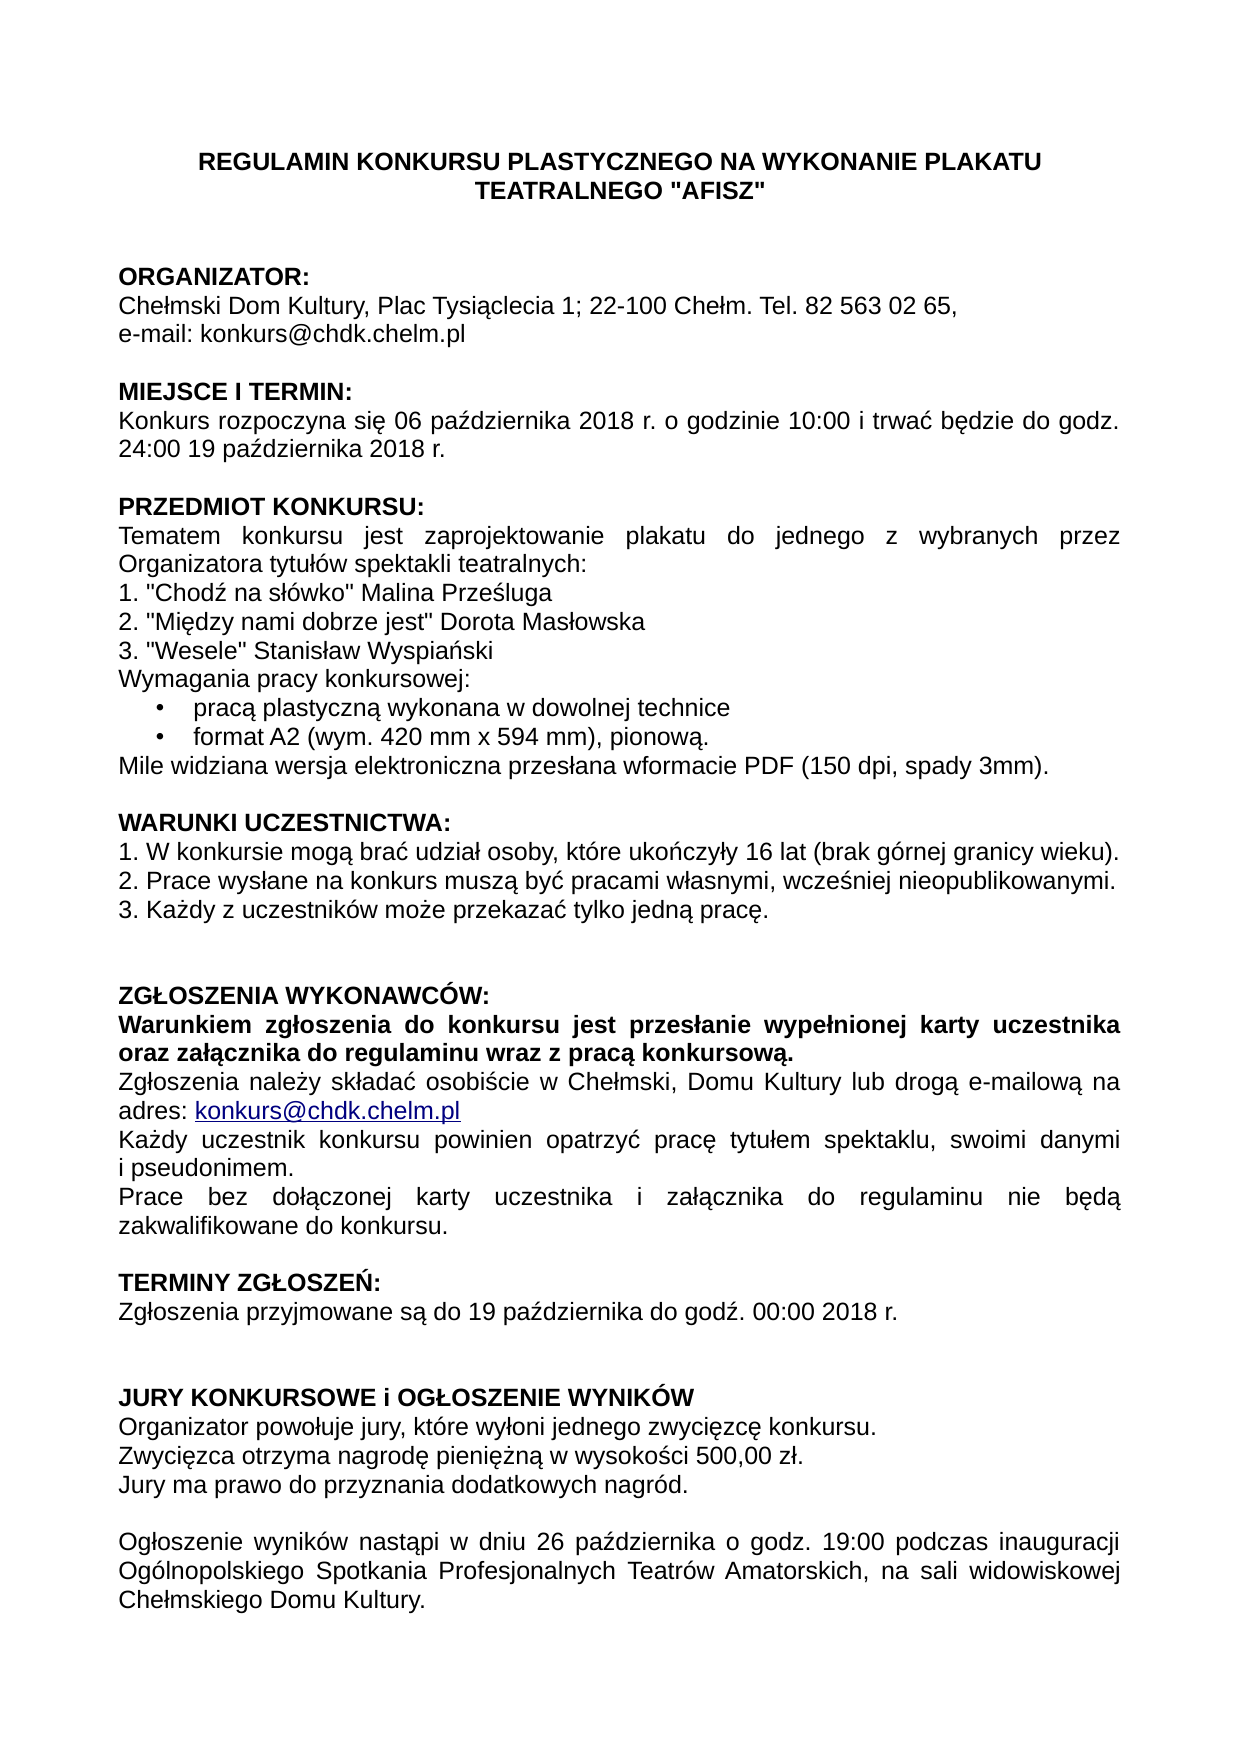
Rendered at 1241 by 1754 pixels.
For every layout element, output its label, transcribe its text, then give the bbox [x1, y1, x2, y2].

text 2. "Między nami dobrze jest" Dorota Masłowska [118, 607, 1122, 636]
text Zgłoszenia przyjmowane są do 19 października do godź. 00:00 2018 r. [118, 1297, 1122, 1326]
list pracą plastyczną wykonana w dowolnej technice [156, 693, 1122, 722]
text WARUNKI UCZESTNICTWA: [118, 808, 1122, 837]
text Konkurs rozpoczyna się 06 października 2018 r. o godzinie 10:00 i trwać będzie do godz. 24:00 19 października 2018 r. [118, 406, 1122, 463]
text 3. "Wesele" Stanisław Wyspiański [118, 636, 1122, 664]
text Tematem konkursu jest zaprojektowanie plakatu do jednego z wybranych przez Organizatora tytułów spektakli teatralnych: [118, 521, 1122, 578]
text JURY KONKURSOWE i OGŁOSZENIE WYNIKÓW [118, 1383, 1122, 1412]
text Ogłoszenie wyników nastąpi w dniu 26 października o godz. 19:00 podczas inauguracji Ogólnopolskiego Spotkania Profesjonalnych Teatrów Amatorskich, na sali widowiskowej Chełmskiego Domu Kultury. [118, 1527, 1122, 1613]
text Zwycięzca otrzyma nagrodę pieniężną w wysokości 500,00 zł. [118, 1441, 1122, 1469]
text Warunkiem zgłoszenia do konkursu jest przesłanie wypełnionej karty uczestnika oraz załącznika do regulaminu wraz z pracą konkursową. [118, 1009, 1122, 1067]
text 1. W konkursie mogą brać udział osoby, które ukończyły 16 lat (brak górnej granicy wieku). [118, 837, 1122, 866]
text ZGŁOSZENIA WYKONAWCÓW: [118, 981, 1122, 1009]
text PRZEDMIOT KONKURSU: [118, 492, 1122, 521]
text Wymagania pracy konkursowej: [118, 664, 1122, 693]
text Każdy uczestnik konkursu powinien opatrzyć pracę tytułem spektaklu, swoimi danymi i pseudonimem. [118, 1124, 1122, 1182]
text REGULAMIN KONKURSU PLASTYCZNEGO NA WYKONANIE PLAKATU TEATRALNEGO "AFISZ" [118, 147, 1122, 204]
text Chełmski Dom Kultury, Plac Tysiąclecia 1; 22-100 Chełm. Tel. 82 563 02 65, e-mail: konkurs@chdk.chelm.pl [118, 291, 1122, 348]
text 3. Każdy z uczestników może przekazać tylko jedną pracę. [118, 894, 1122, 923]
text TERMINY ZGŁOSZEŃ: [118, 1268, 1122, 1297]
text Organizator powołuje jury, które wyłoni jednego zwycięzcę konkursu. [118, 1412, 1122, 1441]
text Zgłoszenia należy składać osobiście w Chełmski, Domu Kultury lub drogą e-mailową na adres: konkurs@chdk.chelm.pl [118, 1067, 1122, 1124]
list format A2 (wym. 420 mm x 594 mm), pionową. [156, 722, 1122, 751]
text Mile widziana wersja elektroniczna przesłana wformacie PDF (150 dpi, spady 3mm). [118, 751, 1122, 779]
text 2. Prace wysłane na konkurs muszą być pracami własnymi, wcześniej nieopublikowanymi. [118, 866, 1122, 894]
text Jury ma prawo do przyznania dodatkowych nagród. [118, 1469, 1122, 1498]
text ORGANIZATOR: [118, 262, 1122, 291]
text 1. "Chodź na słówko" Malina Prześluga [118, 578, 1122, 607]
text MIEJSCE I TERMIN: [118, 377, 1122, 406]
text Prace bez dołączonej karty uczestnika i załącznika do regulaminu nie będą zakwalifikowane do konkursu. [118, 1182, 1122, 1239]
